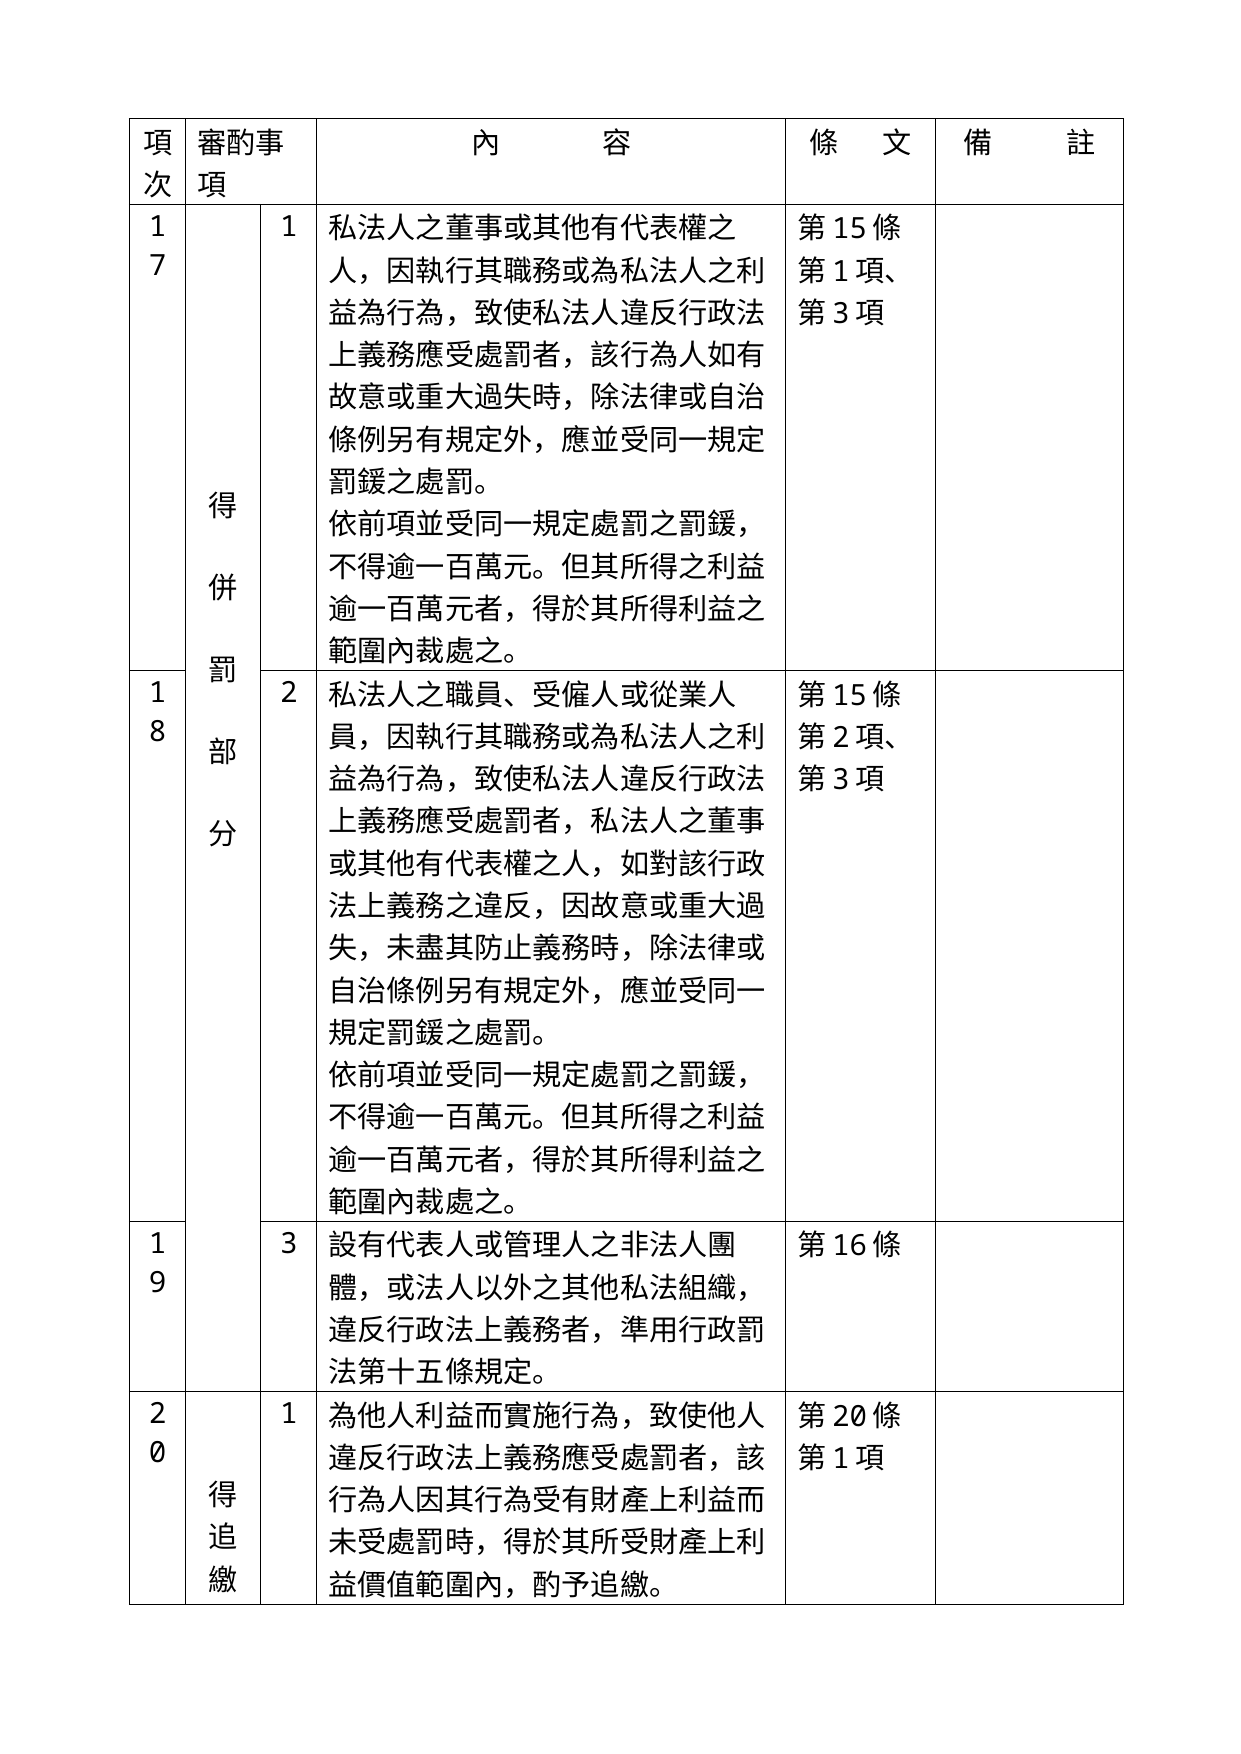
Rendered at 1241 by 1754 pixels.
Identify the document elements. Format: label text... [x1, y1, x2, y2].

table_cell 第15條 第1項、第3項 [786, 205, 935, 670]
table_cell [936, 1222, 1123, 1391]
table_cell 20 [130, 1392, 185, 1603]
table_cell 2 [261, 671, 316, 1221]
table_cell 為他人利益而實施行為，致使他人違反行政法上義務應受處罰者，該行為人因其行為受有財產上利益而未受處罰時，得於其所受財產上利益價值範圍內，酌予追繳。 [317, 1392, 785, 1603]
table_cell 3 [261, 1222, 316, 1391]
table_cell 19 [130, 1222, 185, 1391]
table_cell 第20條 第1項 [786, 1392, 935, 1603]
table_cell 私法人之職員、受僱人或從業人員，因執行其職務或為私法人之利益為行為，致使私法人違反行政法上義務應受處罰者，私法人之董事或其他有代表權之人，如對該行政法上義務之違反，因故意或重大過失，未盡其防止義務時，除法律或自治條例另有規定外，應並受同一規定罰鍰之處罰。 依前項並受同一規定處罰之罰鍰，不得逾一百萬元。但其所得之利益逾一百萬元者，得於其所得利益之範圍內裁處之。 [317, 671, 785, 1221]
table_cell [936, 671, 1123, 1221]
table_header 項次 [130, 119, 185, 204]
table_header 審酌事項 [186, 119, 316, 204]
table_header 備 註 [936, 119, 1123, 204]
table_cell 設有代表人或管理人之非法人團體，或法人以外之其他私法組織，違反行政法上義務者，準用行政罰法第十五條規定。 [317, 1222, 785, 1391]
table_cell 17 [130, 205, 185, 670]
table_cell 第16條 [786, 1222, 935, 1391]
table_cell 私法人之董事或其他有代表權之人，因執行其職務或為私法人之利益為行為，致使私法人違反行政法上義務應受處罰者，該行為人如有故意或重大過失時，除法律或自治條例另有規定外，應並受同一規定罰鍰之處罰。 依前項並受同一規定處罰之罰鍰，不得逾一百萬元。但其所得之利益逾一百萬元者，得於其所得利益之範圍內裁處之。 [317, 205, 785, 670]
table_cell [936, 1392, 1123, 1603]
table_header 內 容 [317, 119, 785, 204]
table_cell 得 追 繳 [186, 1392, 260, 1603]
table_cell 1 [261, 205, 316, 670]
table_cell [936, 205, 1123, 670]
table_cell 18 [130, 671, 185, 1221]
table_cell 第15條 第2項、第3項 [786, 671, 935, 1221]
table_cell 得 併 罰 部 分 [186, 205, 260, 1391]
table_cell 1 [261, 1392, 316, 1603]
table_header 條 文 [786, 119, 935, 204]
